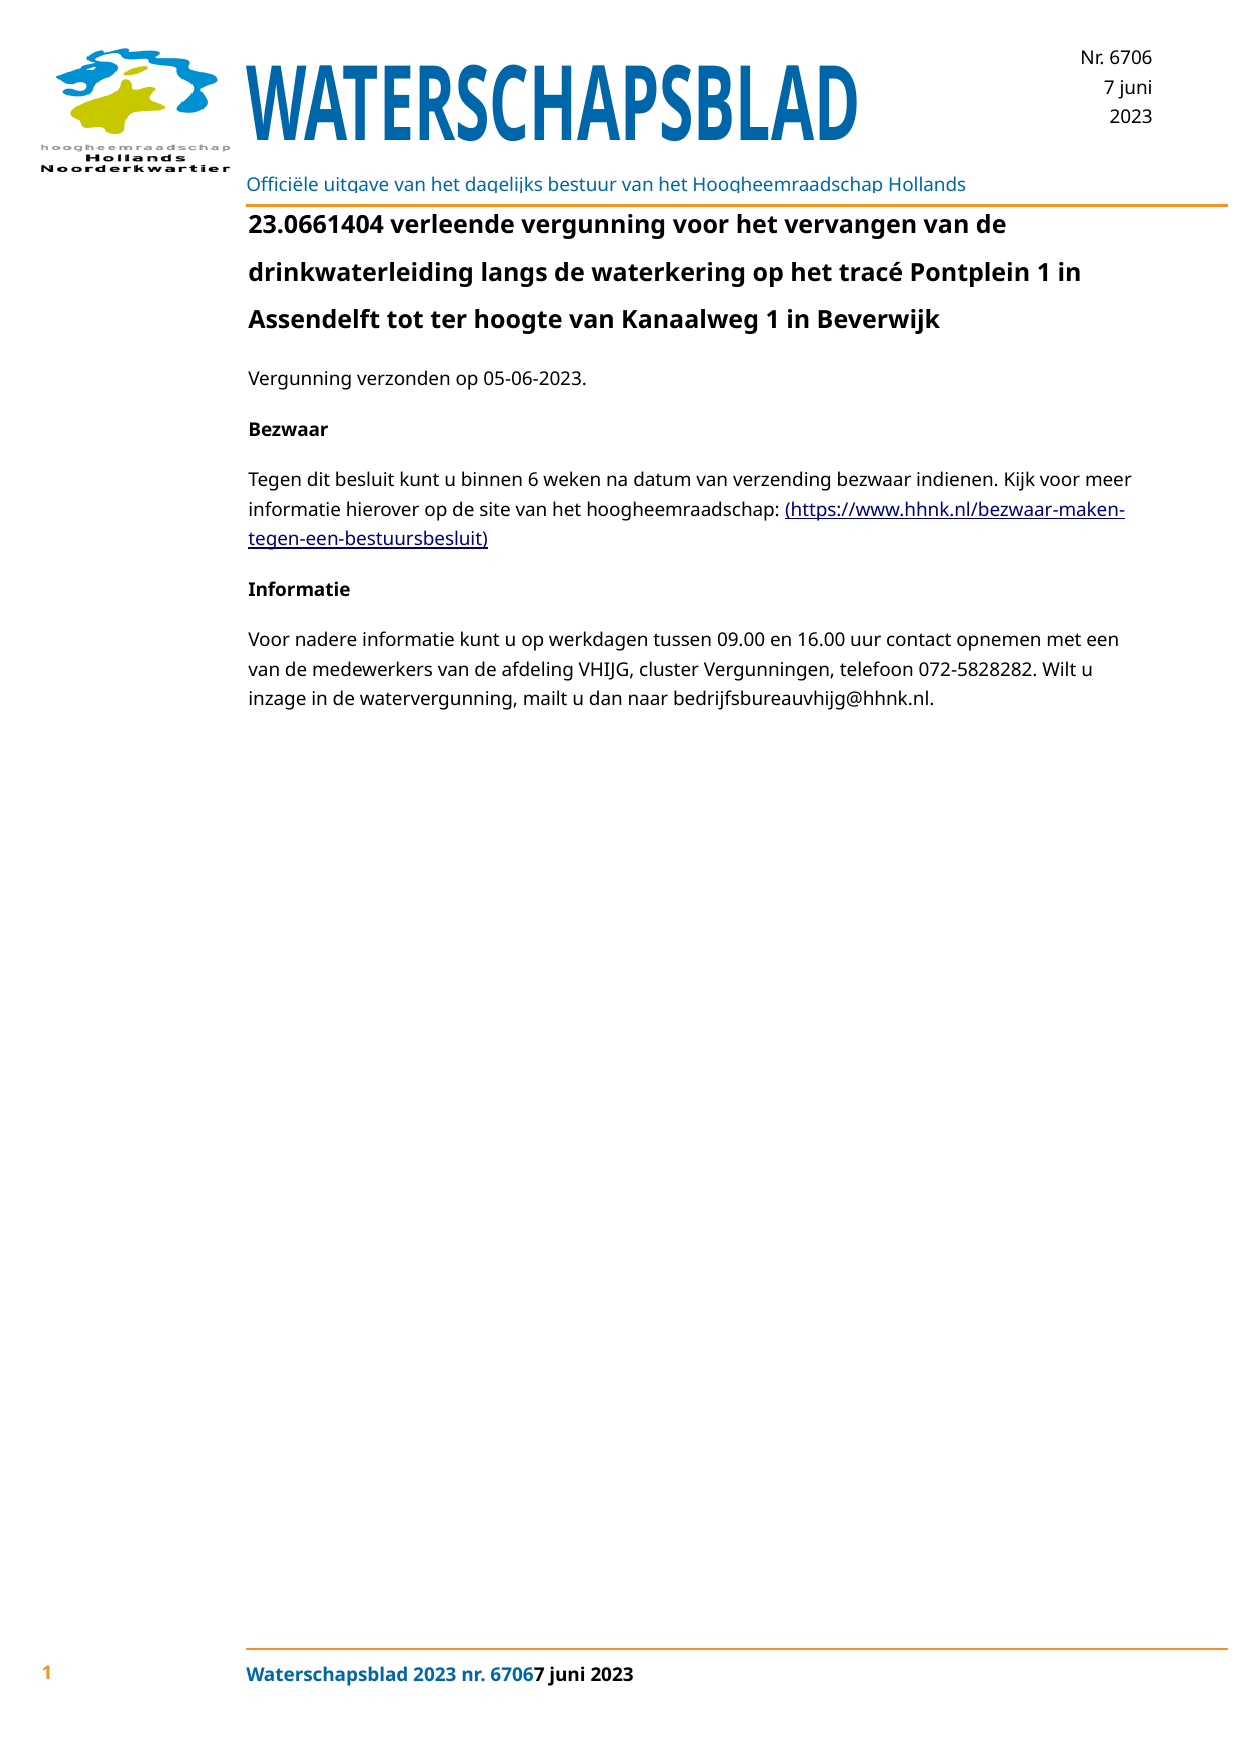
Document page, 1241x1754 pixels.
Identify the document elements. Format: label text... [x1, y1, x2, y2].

text 23.0661404 verleende vergunning voor het vervangen van de drinkwaterleiding langs de waterkering op het tracé Pontplein 1 in Assendelft tot ter hoogte van Kanaalweg 1 in Beverwijk [248, 207, 1152, 336]
text Informatie [248, 576, 1152, 602]
text Bezwaar [248, 416, 1152, 442]
text Voor nadere informatie kunt u op werkdagen tussen 09.00 en 16.00 uur contact opnemen met een van de medewerkers van de afdeling VHIJG, cluster Vergunningen, telefoon 072-5828282. Wilt u inzage in de watervergunning, mailt u dan naar bedrijfsbureauvhijg@hhnk.nl. [248, 626, 1152, 711]
text Tegen dit besluit kunt u binnen 6 weken na datum van verzending bezwaar indienen. Kijk voor meer informatie hierover op de site van het hoogheemraadschap: (https://www.hhnk.nl/bezwaar-maken-tegen-een-bestuursbesluit) [248, 466, 1152, 551]
text Vergunning verzonden op 05-06-2023. [248, 366, 1152, 391]
picture [41, 47, 231, 172]
